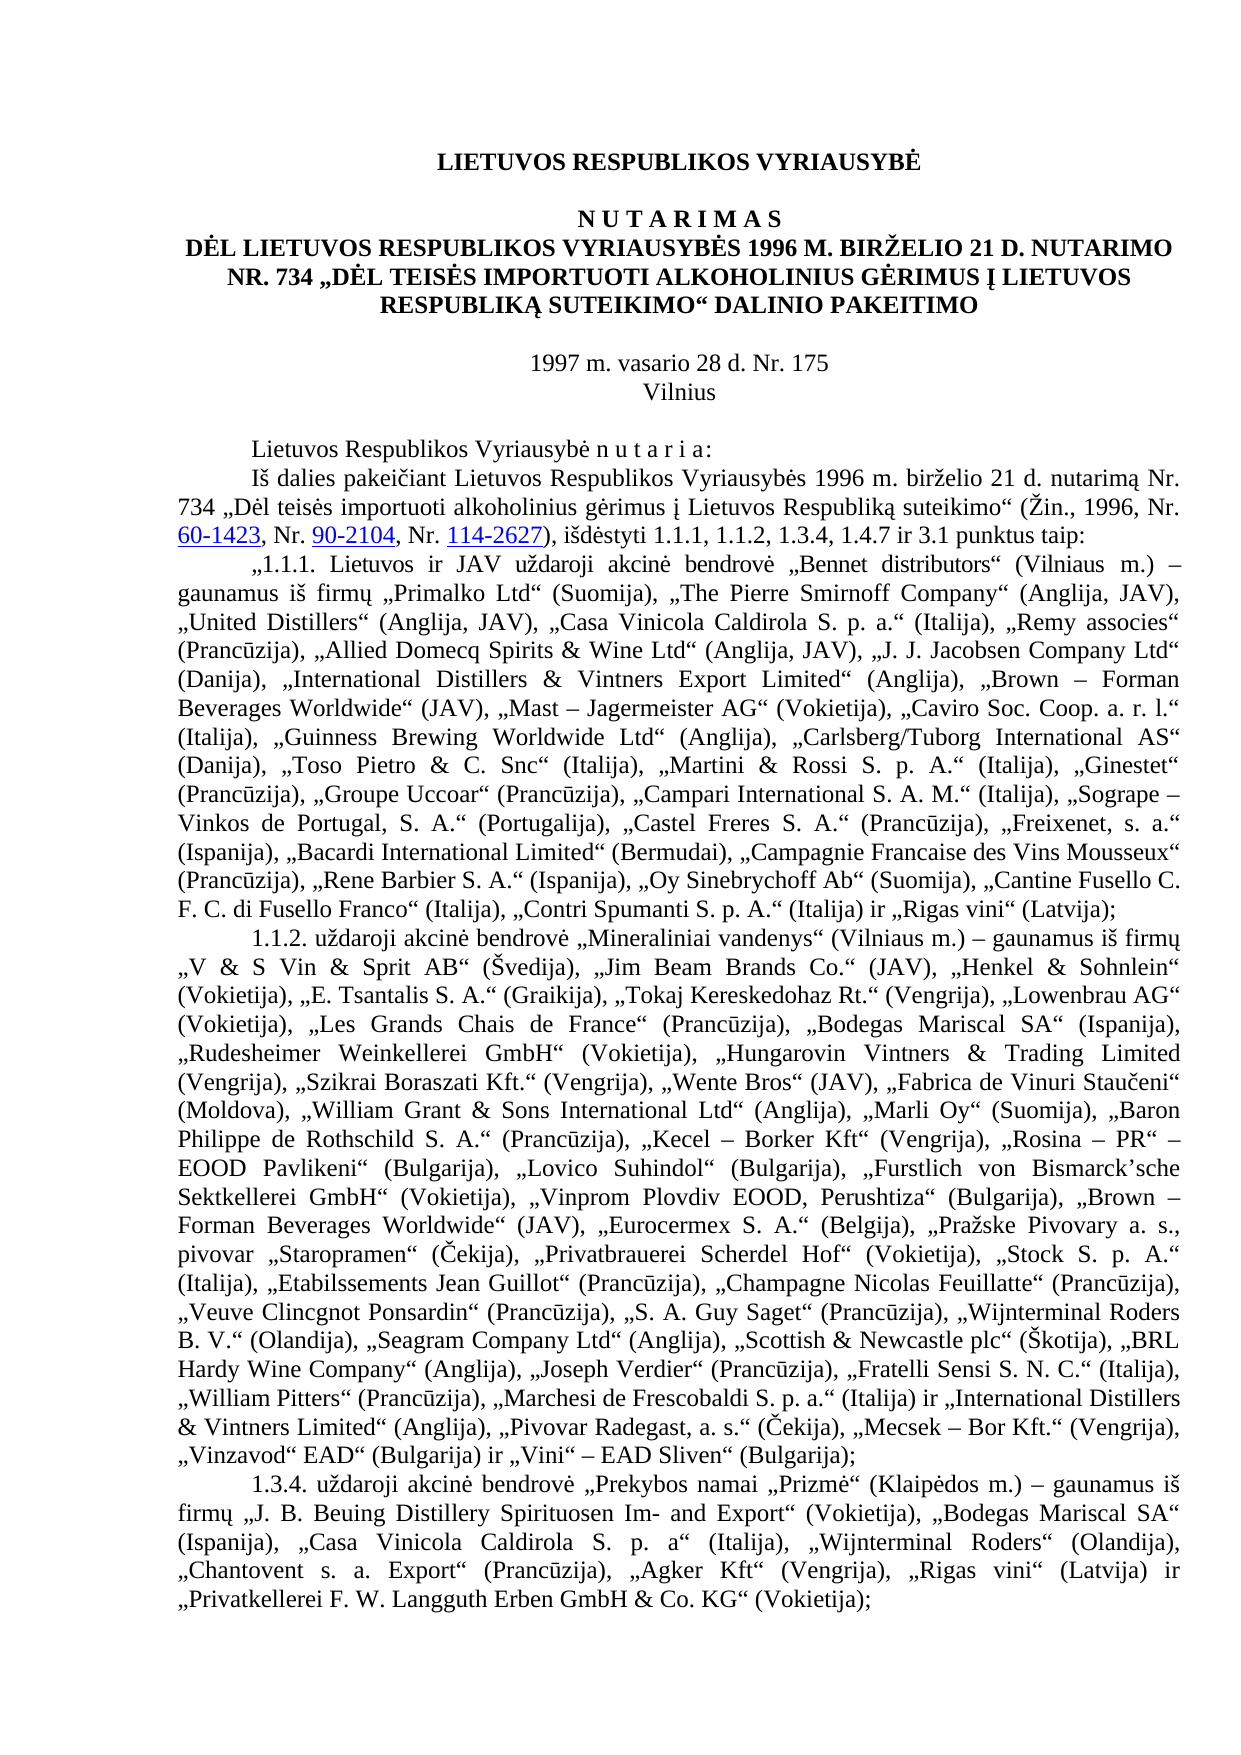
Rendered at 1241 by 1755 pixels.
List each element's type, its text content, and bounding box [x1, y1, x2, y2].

text LIETUVOS RESPUBLIKOS VYRIAUSYBĖ [177, 147, 1181, 176]
text Vilnius [177, 377, 1181, 406]
text N U T A R I M A S [177, 204, 1181, 233]
text DĖL LIETUVOS RESPUBLIKOS VYRIAUSYBĖS 1996 M. BIRŽELIO 21 D. NUTARIMO NR. 734 „DĖL TEISĖS IMPORTUOTI ALKOHOLINIUS GĖRIMUS Į LIETUVOS RESPUBLIKĄ SUTEIKIMO“ DALINIO PAKEITIMO [177, 233, 1181, 319]
text 1997 m. vasario 28 d. Nr. 175 [177, 348, 1181, 377]
text Lietuvos Respublikos Vyriausybė nutaria: [177, 434, 1181, 463]
text 1.1.2. uždaroji akcinė bendrovė „Mineraliniai vandenys“ (Vilniaus m.) – gaunamus iš firmų „V & S Vin & Sprit AB“ (Švedija), „Jim Beam Brands Co.“ (JAV), „Henkel & Sohnlein“ (Vokietija), „E. Tsantalis S. A.“ (Graikija), „Tokaj Kereskedohaz Rt.“ (Vengrija), „Lowenbrau AG“ (Vokietija), „Les Grands Chais de France“ (Prancūzija), „Bodegas Mariscal SA“ (Ispanija), „Rudesheimer Weinkellerei GmbH“ (Vokietija), „Hungarovin Vintners & Trading Limited (Vengrija), „Szikrai Boraszati Kft.“ (Vengrija), „Wente Bros“ (JAV), „Fabrica de Vinuri Staučeni“ (Moldova), „William Grant & Sons International Ltd“ (Anglija), „Marli Oy“ (Suomija), „Baron Philippe de Rothschild S. A.“ (Prancūzija), „Kecel – Borker Kft“ (Vengrija), „Rosina – PR“ – EOOD Pavlikeni“ (Bulgarija), „Lovico Suhindol“ (Bulgarija), „Furstlich von Bismarck’sche Sektkellerei GmbH“ (Vokietija), „Vinprom Plovdiv EOOD, Perushtiza“ (Bulgarija), „Brown – Forman Beverages Worldwide“ (JAV), „Eurocermex S. A.“ (Belgija), „Pražske Pivovary a. s., pivovar „Staropramen“ (Čekija), „Privatbrauerei Scherdel Hof“ (Vokietija), „Stock S. p. A.“ (Italija), „Etabilssements Jean Guillot“ (Prancūzija), „Champagne Nicolas Feuillatte“ (Prancūzija), „Veuve Clincgnot Ponsardin“ (Prancūzija), „S. A. Guy Saget“ (Prancūzija), „Wijnterminal Roders B. V.“ (Olandija), „Seagram Company Ltd“ (Anglija), „Scottish & Newcastle plc“ (Škotija), „BRL Hardy Wine Company“ (Anglija), „Joseph Verdier“ (Prancūzija), „Fratelli Sensi S. N. C.“ (Italija), „William Pitters“ (Prancūzija), „Marchesi de Frescobaldi S. p. a.“ (Italija) ir „International Distillers & Vintners Limited“ (Anglija), „Pivovar Radegast, a. s.“ (Čekija), „Mecsek – Bor Kft.“ (Vengrija), „Vinzavod“ EAD“ (Bulgarija) ir „Vini“ – EAD Sliven“ (Bulgarija); [177, 923, 1181, 1469]
text Iš dalies pakeičiant Lietuvos Respublikos Vyriausybės 1996 m. birželio 21 d. nutarimą Nr. 734 „Dėl teisės importuoti alkoholinius gėrimus į Lietuvos Respubliką suteikimo“ (Žin., 1996, Nr. 60-1423, Nr. 90-2104, Nr. 114-2627), išdėstyti 1.1.1, 1.1.2, 1.3.4, 1.4.7 ir 3.1 punktus taip: [177, 463, 1181, 549]
text „1.1.1. Lietuvos ir JAV uždaroji akcinė bendrovė „Bennet distributors“ (Vilniaus m.) – gaunamus iš firmų „Primalko Ltd“ (Suomija), „The Pierre Smirnoff Company“ (Anglija, JAV), „United Distillers“ (Anglija, JAV), „Casa Vinicola Caldirola S. p. a.“ (Italija), „Remy associes“ (Prancūzija), „Allied Domecq Spirits & Wine Ltd“ (Anglija, JAV), „J. J. Jacobsen Company Ltd“ (Danija), „International Distillers & Vintners Export Limited“ (Anglija), „Brown – Forman Beverages Worldwide“ (JAV), „Mast – Jagermeister AG“ (Vokietija), „Caviro Soc. Coop. a. r. l.“ (Italija), „Guinness Brewing Worldwide Ltd“ (Anglija), „Carlsberg/Tuborg International AS“ (Danija), „Toso Pietro & C. Snc“ (Italija), „Martini & Rossi S. p. A.“ (Italija), „Ginestet“ (Prancūzija), „Groupe Uccoar“ (Prancūzija), „Campari International S. A. M.“ (Italija), „Sogrape – Vinkos de Portugal, S. A.“ (Portugalija), „Castel Freres S. A.“ (Prancūzija), „Freixenet, s. a.“ (Ispanija), „Bacardi International Limited“ (Bermudai), „Campagnie Francaise des Vins Mousseux“ (Prancūzija), „Rene Barbier S. A.“ (Ispanija), „Oy Sinebrychoff Ab“ (Suomija), „Cantine Fusello C. F. C. di Fusello Franco“ (Italija), „Contri Spumanti S. p. A.“ (Italija) ir „Rigas vini“ (Latvija); [177, 549, 1181, 923]
text 1.3.4. uždaroji akcinė bendrovė „Prekybos namai „Prizmė“ (Klaipėdos m.) – gaunamus iš firmų „J. B. Beuing Distillery Spirituosen Im- and Export“ (Vokietija), „Bodegas Mariscal SA“ (Ispanija), „Casa Vinicola Caldirola S. p. a“ (Italija), „Wijnterminal Roders“ (Olandija), „Chantovent s. a. Export“ (Prancūzija), „Agker Kft“ (Vengrija), „Rigas vini“ (Latvija) ir „Privatkellerei F. W. Langguth Erben GmbH & Co. KG“ (Vokietija); [177, 1469, 1181, 1613]
